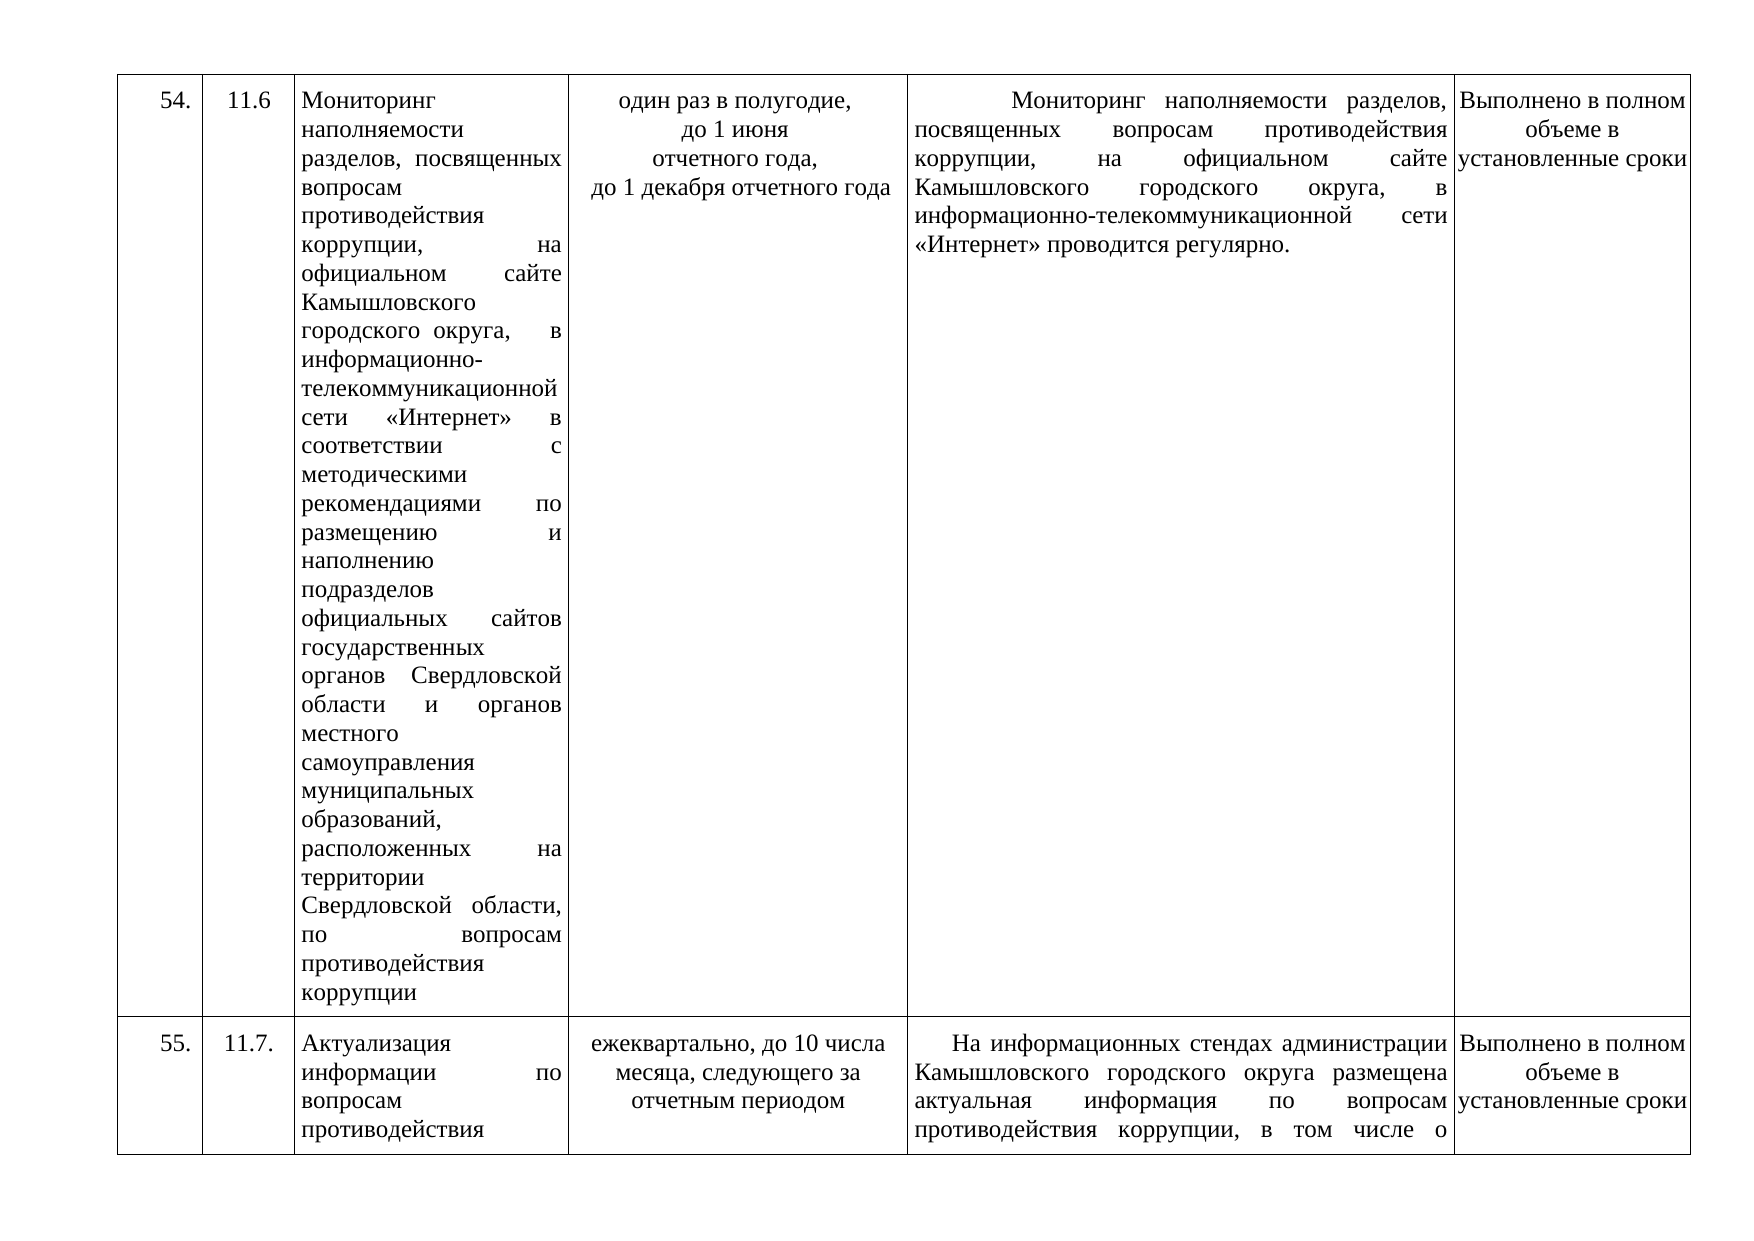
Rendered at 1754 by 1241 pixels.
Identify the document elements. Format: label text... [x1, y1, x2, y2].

table_cell 11.7. [203, 1017, 294, 1153]
table_cell Выполнено в полном объеме в установленные сроки [1455, 1017, 1690, 1153]
table_cell [118, 75, 202, 1016]
table_cell Мониторинг наполняемости разделов, посвященных вопросам противодействия коррупции, на официальном сайте Камышловского городского округа, в информационно-телекоммуникационной сети «Интернет» проводится регулярно. [908, 75, 1454, 1016]
table_cell ежеквартально, до 10 числа месяца, следующего за отчетным периодом [569, 1017, 907, 1153]
table_cell один раз в полугодие, до 1 июня отчетного года, до 1 декабря отчетного года [569, 75, 907, 1016]
table_cell 11.6 [203, 75, 294, 1016]
table_cell [118, 1017, 202, 1153]
table_cell На информационных стендах администрации Камышловского городского округа размещена актуальная информация по вопросам противодействия коррупции, в том числе о [908, 1017, 1454, 1153]
table_cell Выполнено в полном объеме в установленные сроки [1455, 75, 1690, 1016]
table_cell Актуализация информации по вопросам противодействия [295, 1017, 568, 1153]
table_cell Мониторинг наполняемости разделов, посвященных вопросам противодействия коррупции, на официальном сайте Камышловского городского округа, в информационно-телекоммуникационной сети «Интернет» в соответствии с методическими рекомендациями по размещению и наполнению подразделов официальных сайтов государственных органов Свердловской области и органов местного самоуправления муниципальных образований, расположенных на территории Свердловской области, по вопросам противодействия коррупции [295, 75, 568, 1016]
